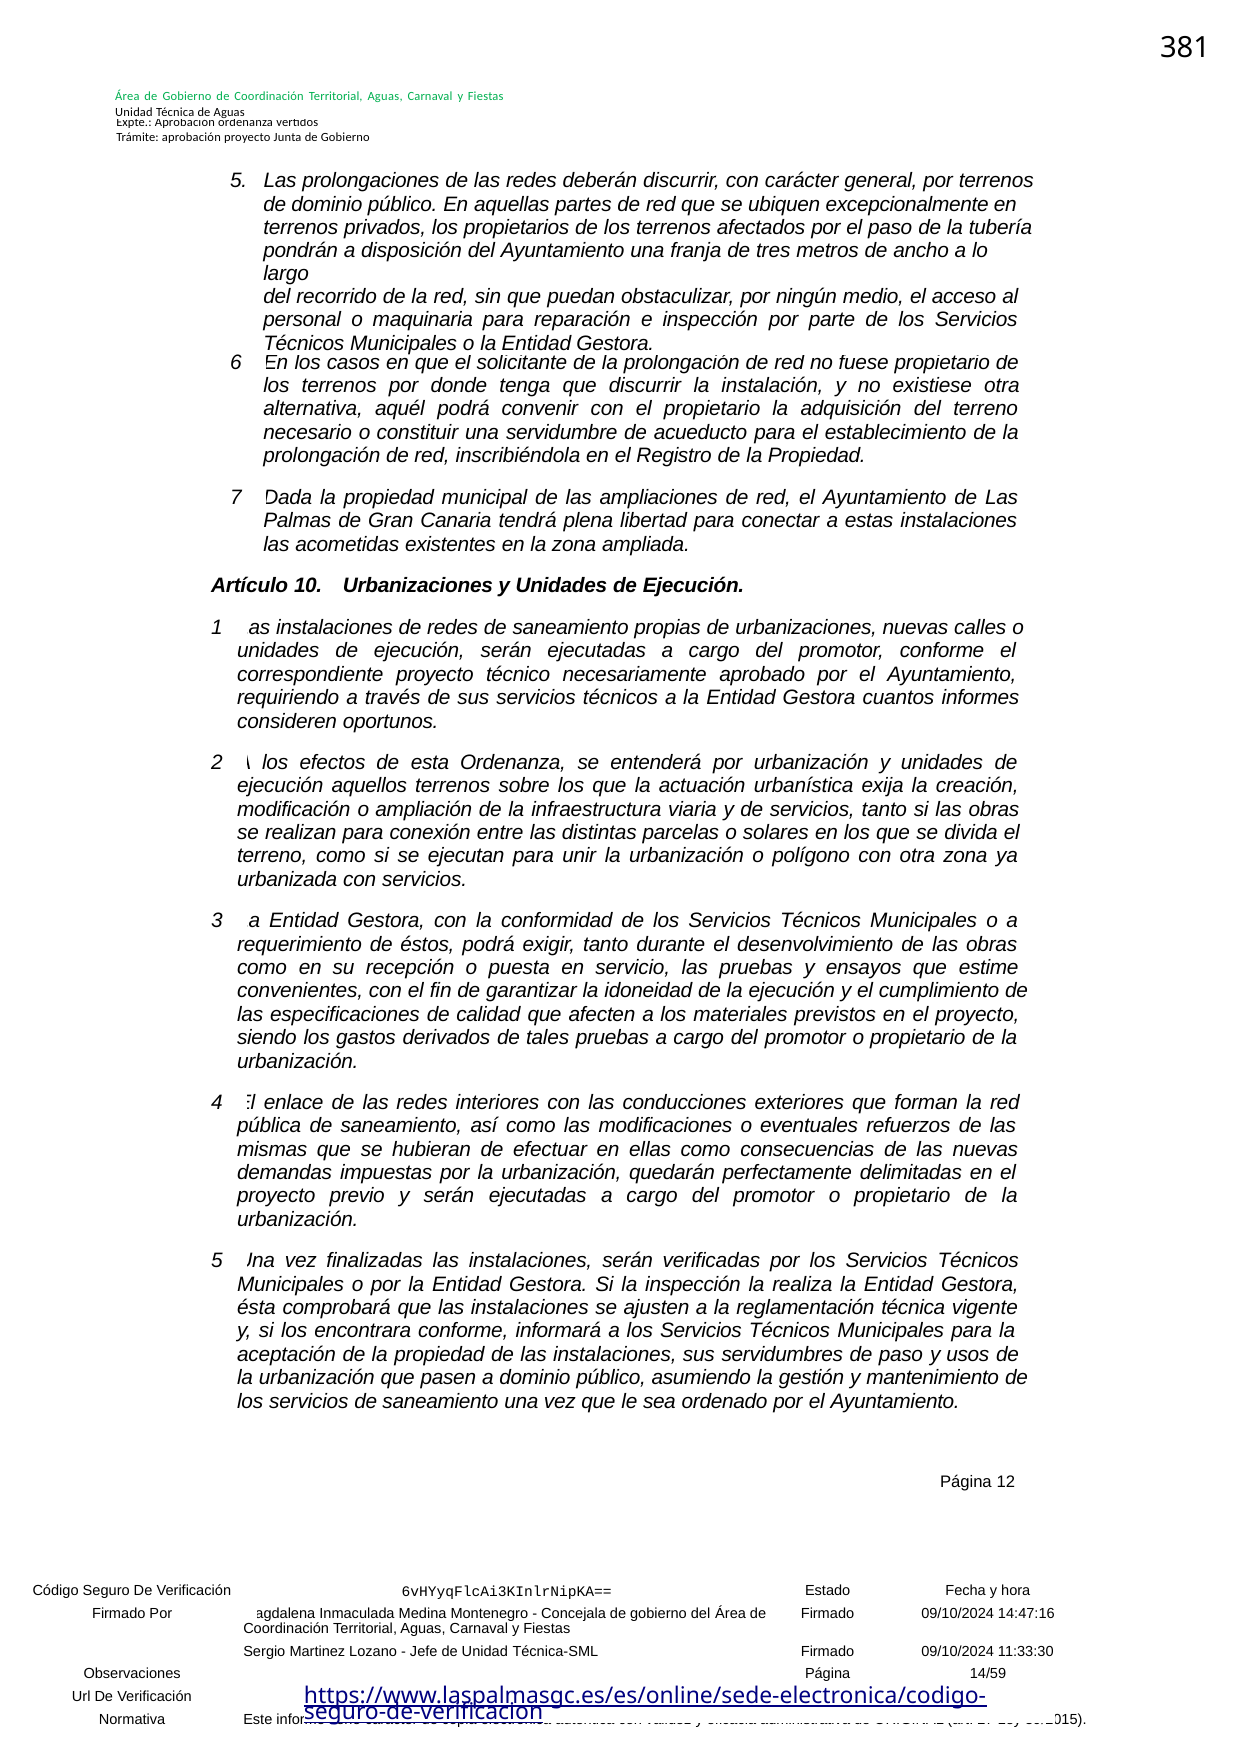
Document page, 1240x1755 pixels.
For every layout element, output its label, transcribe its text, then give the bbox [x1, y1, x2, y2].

text Magdalena Inmaculada Medina Montenegro - Concejala de gobierno del Área de [257, 1606, 791, 1622]
text convenientes, con el fin de garantizar la idoneidad de la ejecución y el cumplimiento de [237, 980, 1040, 1002]
text Página 12 [940, 1472, 1040, 1491]
text 7 [230, 486, 266, 509]
text . Las instalaciones de redes de saneamiento propias de urbanizaciones, nuevas calles o [247, 616, 1040, 639]
text 5 [211, 1250, 247, 1272]
text las acometidas existentes en la zona ampliada. [263, 533, 1040, 556]
text 1 [211, 616, 247, 639]
text 381 [1160, 31, 1233, 64]
text personal o maquinaria para reparación e inspección por parte de los Servicios [263, 309, 1040, 331]
text como en su recepción o puesta en servicio, las pruebas y ensayos que estime [237, 956, 1040, 979]
text modificación o ampliación de la infraestructura viaria y de servicios, tanto si las obras [237, 798, 1040, 821]
text 6vHYyqFlcAi3KInlrNipKA== [401, 1584, 636, 1600]
text requerimiento de éstos, podrá exigir, tanto durante el desenvolvimiento de las obras [237, 933, 1040, 956]
text Palmas de Gran Canaria tendrá plena libertad para conectar a estas instalaciones [263, 509, 1040, 532]
text Fecha y hora [945, 1583, 1052, 1599]
text urbanizada con servicios. [237, 868, 1040, 891]
text https://www.laspalmasgc.es/es/online/sede-electronica/codigo-seguro-de-verificacion [556, 1690, 960, 1705]
text Técnicos Municipales o la Entidad Gestora. [263, 332, 1040, 355]
text Área de Gobierno de Coordinación Territorial, Aguas, Carnaval y Fiestas [115, 88, 530, 103]
text . En los casos en que el solicitante de la prolongación de red no fuese propietario de [266, 355, 1040, 374]
text Código Seguro De Verificación [32, 1583, 257, 1599]
text proyecto previo y serán ejecutadas a cargo del promotor o propietario de la [237, 1184, 1039, 1207]
text pondrán a disposición del Ayuntamiento una franja de tres metros de ancho a lo largo [263, 239, 1040, 285]
text 6 [230, 351, 266, 374]
text prolongación de red, inscribiéndola en el Registro de la Propiedad. [263, 444, 1040, 467]
text . Dada la propiedad municipal de las ampliaciones de red, el Ayuntamiento de Las [266, 486, 1040, 509]
text unidades de ejecución, serán ejecutadas a cargo del promotor, conforme el [237, 640, 1040, 662]
text requiriendo a través de sus servicios técnicos a la Entidad Gestora cuantos informes [237, 686, 1040, 709]
text 09/10/2024 14:47:16 [921, 1606, 1077, 1622]
text los terrenos por donde tenga que discurrir la instalación, y no existiese otra [263, 374, 1040, 397]
text 2 [211, 751, 247, 774]
text Unidad Técnica de Aguas [115, 103, 530, 119]
text del recorrido de la red, sin que puedan obstaculizar, por ningún medio, el acceso al [263, 286, 1040, 308]
text pública de saneamiento, así como las modificaciones o eventuales refuerzos de las [237, 1115, 1039, 1137]
text Artículo 10. Urbanizaciones y Unidades de Ejecución. [211, 575, 767, 597]
text urbanización. [237, 1050, 1040, 1073]
text la urbanización que pasen a dominio público, asumiendo la gestión y mantenimiento de [237, 1366, 1039, 1389]
text . El enlace de las redes interiores con las conducciones exteriores que forman la red [247, 1091, 1039, 1114]
text Página [805, 1666, 876, 1682]
text Estado [805, 1583, 872, 1599]
text terrenos privados, los propietarios de los terrenos afectados por el paso de la tubería [263, 216, 1040, 239]
text Sergio Martinez Lozano - Jefe de Unidad Técnica-SML [243, 1643, 623, 1659]
text ejecución aquellos terrenos sobre los que la actuación urbanística exija la creación, [237, 775, 1040, 797]
text https://www.laspalmasgc.es/es/online/sede-electronica/codigo-seguro-de-verificacion [339, 1690, 1055, 1723]
text necesario o constituir una servidumbre de acueducto para el establecimiento de la [263, 421, 1040, 444]
text 09/10/2024 11:33:30 [921, 1643, 1077, 1659]
text se realizan para conexión entre las distintas parcelas o solares en los que se divida el [237, 821, 1040, 844]
text Normativa [99, 1712, 214, 1728]
text terreno, como si se ejecutan para unir la urbanización o polígono con otra zona ya [237, 844, 1040, 867]
text Trámite: aprobación proyecto Junta de Gobierno [116, 129, 397, 145]
text siendo los gastos derivados de tales pruebas a cargo del promotor o propietario de la [237, 1026, 1040, 1049]
text urbanización. [237, 1208, 1039, 1231]
text correspondiente proyecto técnico necesariamente aprobado por el Ayuntamiento, [237, 663, 1040, 686]
text los servicios de saneamiento una vez que le sea ordenado por el Ayuntamiento. [237, 1390, 1039, 1413]
text . La Entidad Gestora, con la conformidad de los Servicios Técnicos Municipales o a [247, 910, 1040, 932]
text consideren oportunos. [237, 710, 1040, 733]
text Municipales o por la Entidad Gestora. Si la inspección la realiza la Entidad Gestora, [237, 1273, 1039, 1296]
text Firmado Por [92, 1606, 257, 1622]
text mismas que se hubieran de efectuar en ellas como consecuencias de las nuevas [237, 1138, 1039, 1161]
text 5. Las prolongaciones de las redes deberán discurrir, con carácter general, por terrenos [230, 169, 1040, 192]
text Coordinación Territorial, Aguas, Carnaval y Fiestas [243, 1622, 791, 1636]
text Expte.: Aprobación ordenanza vertidos [116, 119, 344, 129]
text 14/59 [969, 1666, 1077, 1682]
text las especificaciones de calidad que afecten a los materiales previstos en el proyecto, [237, 1003, 1040, 1026]
text ésta comprobará que las instalaciones se ajusten a la reglamentación técnica vigente [237, 1296, 1039, 1319]
text aceptación de la propiedad de las instalaciones, sus servidumbres de paso y usos de [237, 1343, 1039, 1366]
text demandas impuestas por la urbanización, quedarán perfectamente delimitadas en el [237, 1161, 1039, 1184]
text . Una vez finalizadas las instalaciones, serán verificadas por los Servicios Técnicos [247, 1250, 1039, 1272]
text Url De Verificación [72, 1689, 214, 1705]
text y, si los encontrara conforme, informará a los Servicios Técnicos Municipales para la [237, 1320, 1039, 1342]
text 4 [211, 1091, 247, 1114]
text . A los efectos de esta Ordenanza, se entenderá por urbanización y unidades de [247, 751, 1040, 774]
text alternativa, aquél podrá convenir con el propietario la adquisición del terreno [263, 398, 1040, 420]
text 3 [211, 910, 247, 932]
text Este informe tiene carácter de copia electrónica auténtica con validez y eficacia administrativa de ORIGINAL (art. 27 Ley 39/2015). [243, 1712, 1113, 1728]
text Firmado [801, 1643, 876, 1659]
text https://www.laspalmasgc.es/es/online/sede-electronica/codigo-seguro-de-verificacion [338, 1690, 468, 1705]
text de dominio público. En aquellas partes de red que se ubiquen excepcionalmente en [263, 193, 1040, 216]
text Observaciones [83, 1666, 214, 1682]
text Firmado [801, 1606, 876, 1622]
